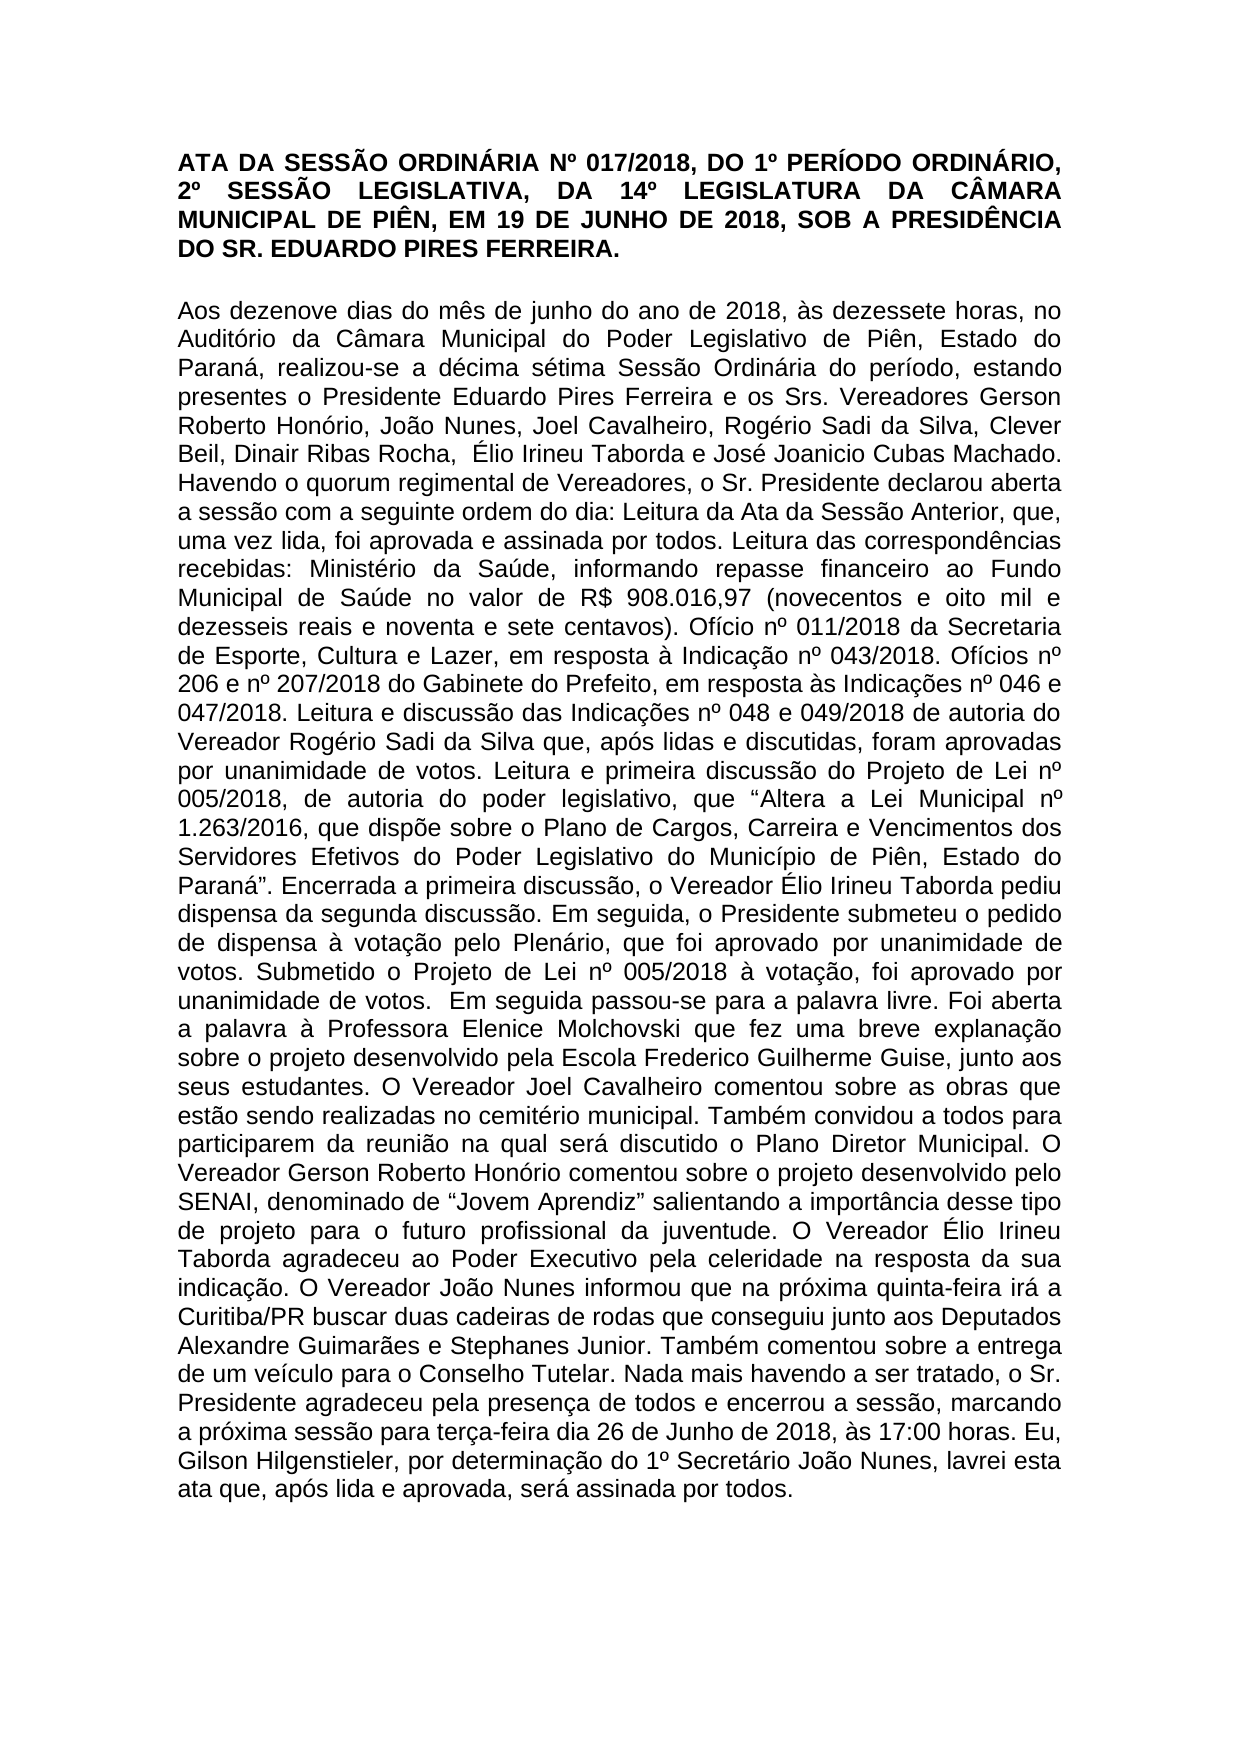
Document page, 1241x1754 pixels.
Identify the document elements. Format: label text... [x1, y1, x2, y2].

text ATA DA SESSÃO ORDINÁRIA Nº 017/2018, DO 1º PERÍODO ORDINÁRIO, 2º SESSÃO LEGISLATIVA, DA 14º LEGISLATURA DA CÂMARA MUNICIPAL DE PIÊN, EM 19 DE JUNHO DE 2018, SOB A PRESIDÊNCIA DO SR. EDUARDO PIRES FERREIRA. [177, 148, 1063, 263]
text Aos dezenove dias do mês de junho do ano de 2018, às dezessete horas, no Auditório da Câmara Municipal do Poder Legislativo de Piên, Estado do Paraná, realizou-se a décima sétima Sessão Ordinária do período, estando presentes o Presidente Eduardo Pires Ferreira e os Srs. Vereadores Gerson Roberto Honório, João Nunes, Joel Cavalheiro, Rogério Sadi da Silva, Clever Beil, Dinair Ribas Rocha, Élio Irineu Taborda e José Joanicio Cubas Machado. Havendo o quorum regimental de Vereadores, o Sr. Presidente declarou aberta a sessão com a seguinte ordem do dia: Leitura da Ata da Sessão Anterior, que, uma vez lida, foi aprovada e assinada por todos. Leitura das correspondências recebidas: Ministério da Saúde, informando repasse financeiro ao Fundo Municipal de Saúde no valor de R$ 908.016,97 (novecentos e oito mil e dezesseis reais e noventa e sete centavos). Ofício nº 011/2018 da Secretaria de Esporte, Cultura e Lazer, em resposta à Indicação nº 043/2018. Ofícios nº 206 e nº 207/2018 do Gabinete do Prefeito, em resposta às Indicações nº 046 e 047/2018. Leitura e discussão das Indicações nº 048 e 049/2018 de autoria do Vereador Rogério Sadi da Silva que, após lidas e discutidas, foram aprovadas por unanimidade de votos. Leitura e primeira discussão do Projeto de Lei nº 005/2018, de autoria do poder legislativo, que “Altera a Lei Municipal nº 1.263/2016, que dispõe sobre o Plano de Cargos, Carreira e Vencimentos dos Servidores Efetivos do Poder Legislativo do Município de Piên, Estado do Paraná”. Encerrada a primeira discussão, o Vereador Élio Irineu Taborda pediu dispensa da segunda discussão. Em seguida, o Presidente submeteu o pedido de dispensa à votação pelo Plenário, que foi aprovado por unanimidade de votos. Submetido o Projeto de Lei nº 005/2018 à votação, foi aprovado por unanimidade de votos. Em seguida passou-se para a palavra livre. Foi aberta a palavra à Professora Elenice Molchovski que fez uma breve explanação sobre o projeto desenvolvido pela Escola Frederico Guilherme Guise, junto aos seus estudantes. O Vereador Joel Cavalheiro comentou sobre as obras que estão sendo realizadas no cemitério municipal. Também convidou a todos para participarem da reunião na qual será discutido o Plano Diretor Municipal. O Vereador Gerson Roberto Honório comentou sobre o projeto desenvolvido pelo SENAI, denominado de “Jovem Aprendiz” salientando a importância desse tipo de projeto para o futuro profissional da juventude. O Vereador Élio Irineu Taborda agradeceu ao Poder Executivo pela celeridade na resposta da sua indicação. O Vereador João Nunes informou que na próxima quinta-feira irá a Curitiba/PR buscar duas cadeiras de rodas que conseguiu junto aos Deputados Alexandre Guimarães e Stephanes Junior. Também comentou sobre a entrega de um veículo para o Conselho Tutelar. Nada mais havendo a ser tratado, o Sr. Presidente agradeceu pela presença de todos e encerrou a sessão, marcando a próxima sessão para terça-feira dia 26 de Junho de 2018, às 17:00 horas. Eu, Gilson Hilgenstieler, por determinação do 1º Secretário João Nunes, lavrei esta ata que, após lida e aprovada, será assinada por todos. [177, 296, 1063, 1503]
